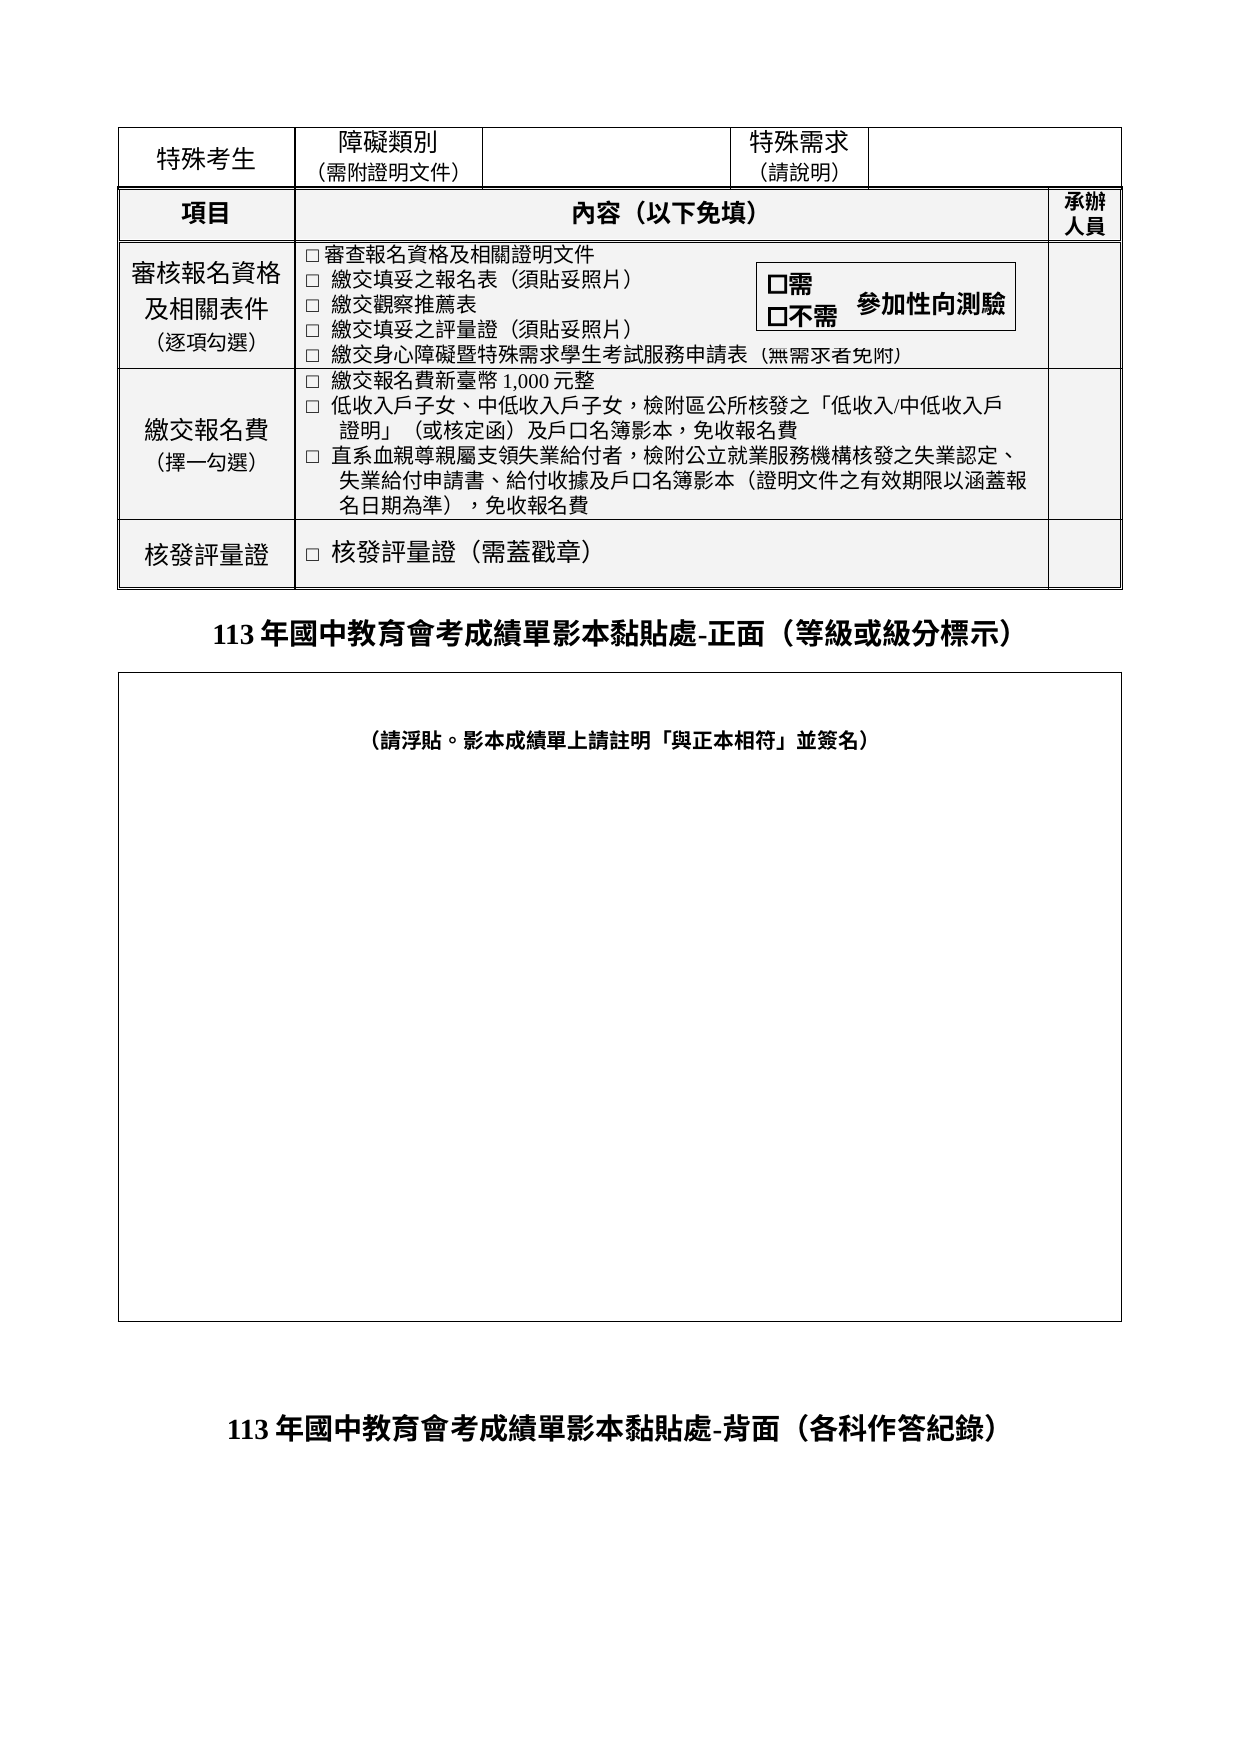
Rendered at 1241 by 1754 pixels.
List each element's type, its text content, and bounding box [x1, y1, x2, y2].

table_cell 特殊需求 （請說明） [731, 128, 868, 186]
table_cell 特殊考生 [119, 128, 294, 186]
table_cell □ 核發評量證（需蓋戳章） [296, 520, 1048, 587]
text 113年國中教育會考成績單影本黏貼處-正面（等級或級分標示） [118, 590, 1122, 653]
table_cell □ 繳交報名費新臺幣1,000元整 □ 低收入戶子女、中低收入戶子女，檢附區公所核發之「低收入/中低收入戶 證明」（或核定函）及戶口名簿影本，免收報名費 □ 直系血親尊親屬支領失業給付者，檢附公立就業服務機構核發之失業認定、失業給付申請書、給付收據及戶口名簿影本（證明文件之有效期限以涵蓋報名日期為準），免收報名費 [296, 369, 1048, 519]
table_cell 承辦 人員 [1049, 190, 1120, 239]
table_header （請浮貼。影本成績單上請註明「與正本相符」並簽名） [119, 673, 1121, 1321]
table_cell □ 審查報名資格及相關證明文件 □ 繳交填妥之報名表（須貼妥照片） □ 繳交觀察推薦表 □ 繳交填妥之評量證（須貼妥照片） □ 繳交身心障礙暨特殊需求學生考試服務申請表（無需求者免附） [296, 243, 1048, 368]
table_cell [1049, 243, 1120, 368]
table_cell 審核報名資格及相關表件 （逐項勾選） [120, 243, 294, 368]
table_cell 核發評量證 [120, 520, 294, 587]
table_cell [1049, 520, 1120, 587]
table_cell 內容（以下免填） [296, 190, 1048, 239]
table_cell 項目 [120, 190, 294, 239]
table_cell [869, 128, 1121, 186]
table_cell [1049, 369, 1120, 519]
table_cell 繳交報名費（擇一勾選） [120, 369, 294, 519]
table_cell [483, 128, 730, 186]
table_cell 障礙類別 （需附證明文件） [296, 128, 482, 186]
text 113年國中教育會考成績單影本黏貼處-背面（各科作答紀錄） [118, 1385, 1122, 1447]
